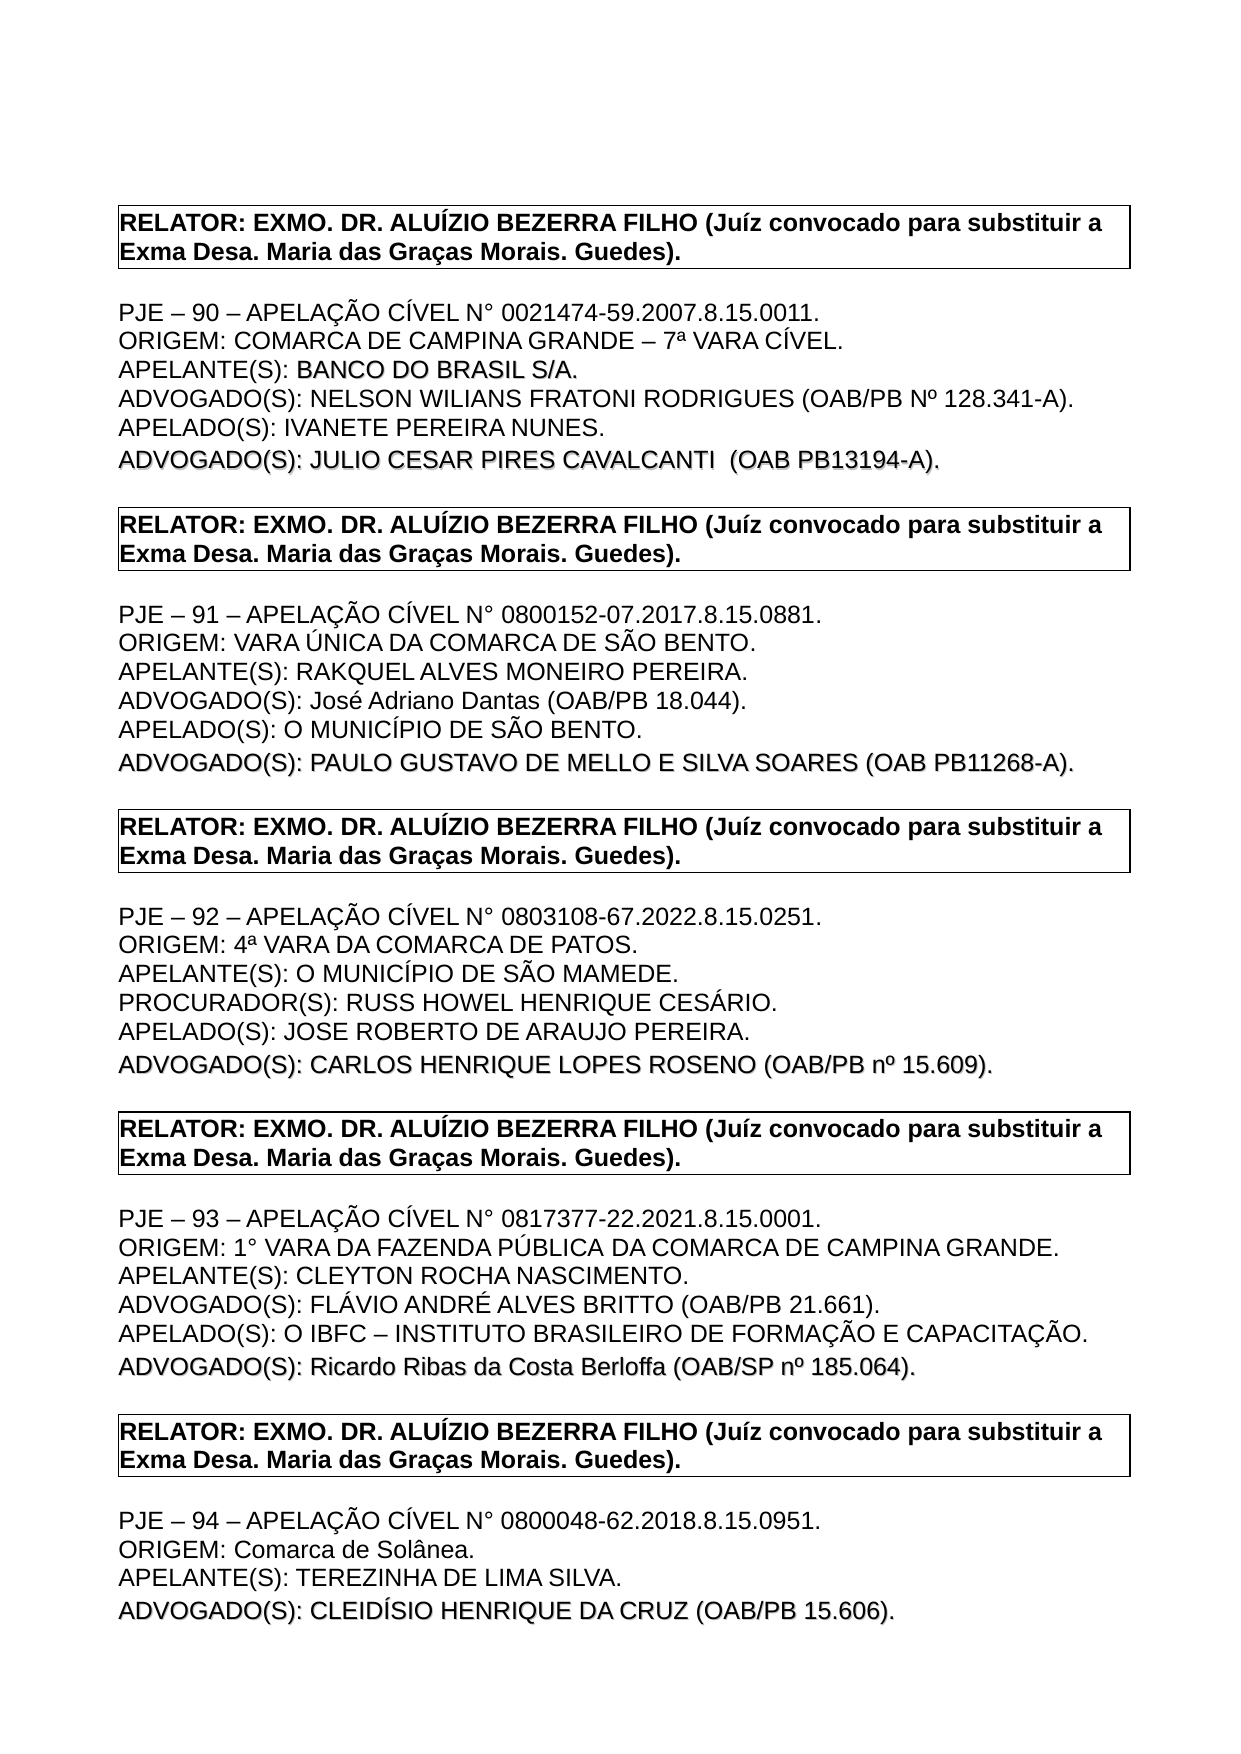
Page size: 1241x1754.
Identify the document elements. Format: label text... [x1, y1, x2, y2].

text ORIGEM: 4ª VARA DA COMARCA DE PATOS. [118, 931, 1122, 959]
text RELATOR: EXMO. DR. ALUÍZIO BEZERRA FILHO (Juíz convocado para substituir a Exma Desa. Maria das Graças Morais. Guedes). [119, 206, 1129, 268]
text PJE – 93 – APELAÇÃO CÍVEL N° 0817377-22.2021.8.15.0001. [118, 1204, 1122, 1233]
text APELANTE(S): CLEYTON ROCHA NASCIMENTO. [118, 1261, 1122, 1290]
text ORIGEM: VARA ÚNICA DA COMARCA DE SÃO BENTO. [118, 628, 1122, 657]
text RELATOR: EXMO. DR. ALUÍZIO BEZERRA FILHO (Juíz convocado para substituir a Exma Desa. Maria das Graças Morais. Guedes). [119, 508, 1129, 570]
text APELANTE(S): O MUNICÍPIO DE SÃO MAMEDE. [118, 959, 1122, 988]
text PROCURADOR(S): RUSS HOWEL HENRIQUE CESÁRIO. [118, 988, 1122, 1017]
text ADVOGADO(S): JULIO CESAR PIRES CAVALCANTI (OAB PB13194-A). [118, 446, 1131, 474]
text RELATOR: EXMO. DR. ALUÍZIO BEZERRA FILHO (Juíz convocado para substituir a Exma Desa. Maria das Graças Morais. Guedes). [119, 1113, 1129, 1174]
text ADVOGADO(S): José Adriano Dantas (OAB/PB 18.044). [118, 686, 1122, 715]
text ADVOGADO(S): PAULO GUSTAVO DE MELLO E SILVA SOARES (OAB PB11268-A). [118, 748, 1131, 776]
text ADVOGADO(S): Ricardo Ribas da Costa Berloffa (OAB/SP nº 185.064). [118, 1352, 1131, 1381]
text ORIGEM: COMARCA DE CAMPINA GRANDE – 7ª VARA CÍVEL. [118, 326, 1122, 355]
text APELANTE(S): RAKQUEL ALVES MONEIRO PEREIRA. [118, 657, 1122, 686]
text PJE – 91 – APELAÇÃO CÍVEL N° 0800152-07.2017.8.15.0881. [118, 600, 1122, 628]
text ORIGEM: 1° VARA DA FAZENDA PÚBLICA DA COMARCA DE CAMPINA GRANDE. [118, 1233, 1122, 1261]
text APELADO(S): JOSE ROBERTO DE ARAUJO PEREIRA. [118, 1017, 1122, 1046]
text ADVOGADO(S): CLEIDÍSIO HENRIQUE DA CRUZ (OAB/PB 15.606). [118, 1596, 1131, 1625]
text PJE – 94 – APELAÇÃO CÍVEL N° 0800048-62.2018.8.15.0951. [118, 1506, 1122, 1535]
text ADVOGADO(S): CARLOS HENRIQUE LOPES ROSENO (OAB/PB nº 15.609). [118, 1050, 1131, 1078]
text PJE – 90 – APELAÇÃO CÍVEL N° 0021474-59.2007.8.15.0011. [118, 298, 1122, 326]
text RELATOR: EXMO. DR. ALUÍZIO BEZERRA FILHO (Juíz convocado para substituir a Exma Desa. Maria das Graças Morais. Guedes). [119, 1415, 1129, 1476]
text APELANTE(S): BANCO DO BRASIL S/A. [118, 355, 1122, 384]
text ADVOGADO(S): FLÁVIO ANDRÉ ALVES BRITTO (OAB/PB 21.661). [118, 1290, 1122, 1319]
text ADVOGADO(S): NELSON WILIANS FRATONI RODRIGUES (OAB/PB Nº 128.341-A). [118, 384, 1122, 413]
text RELATOR: EXMO. DR. ALUÍZIO BEZERRA FILHO (Juíz convocado para substituir a Exma Desa. Maria das Graças Morais. Guedes). [119, 810, 1129, 872]
text APELADO(S): O IBFC – INSTITUTO BRASILEIRO DE FORMAÇÃO E CAPACITAÇÃO. [118, 1319, 1122, 1348]
text APELANTE(S): TEREZINHA DE LIMA SILVA. [118, 1563, 1122, 1592]
text APELADO(S): IVANETE PEREIRA NUNES. [118, 413, 1122, 441]
text PJE – 92 – APELAÇÃO CÍVEL N° 0803108-67.2022.8.15.0251. [118, 902, 1122, 931]
text ORIGEM: Comarca de Solânea. [118, 1535, 1122, 1563]
text APELADO(S): O MUNICÍPIO DE SÃO BENTO. [118, 715, 1122, 743]
